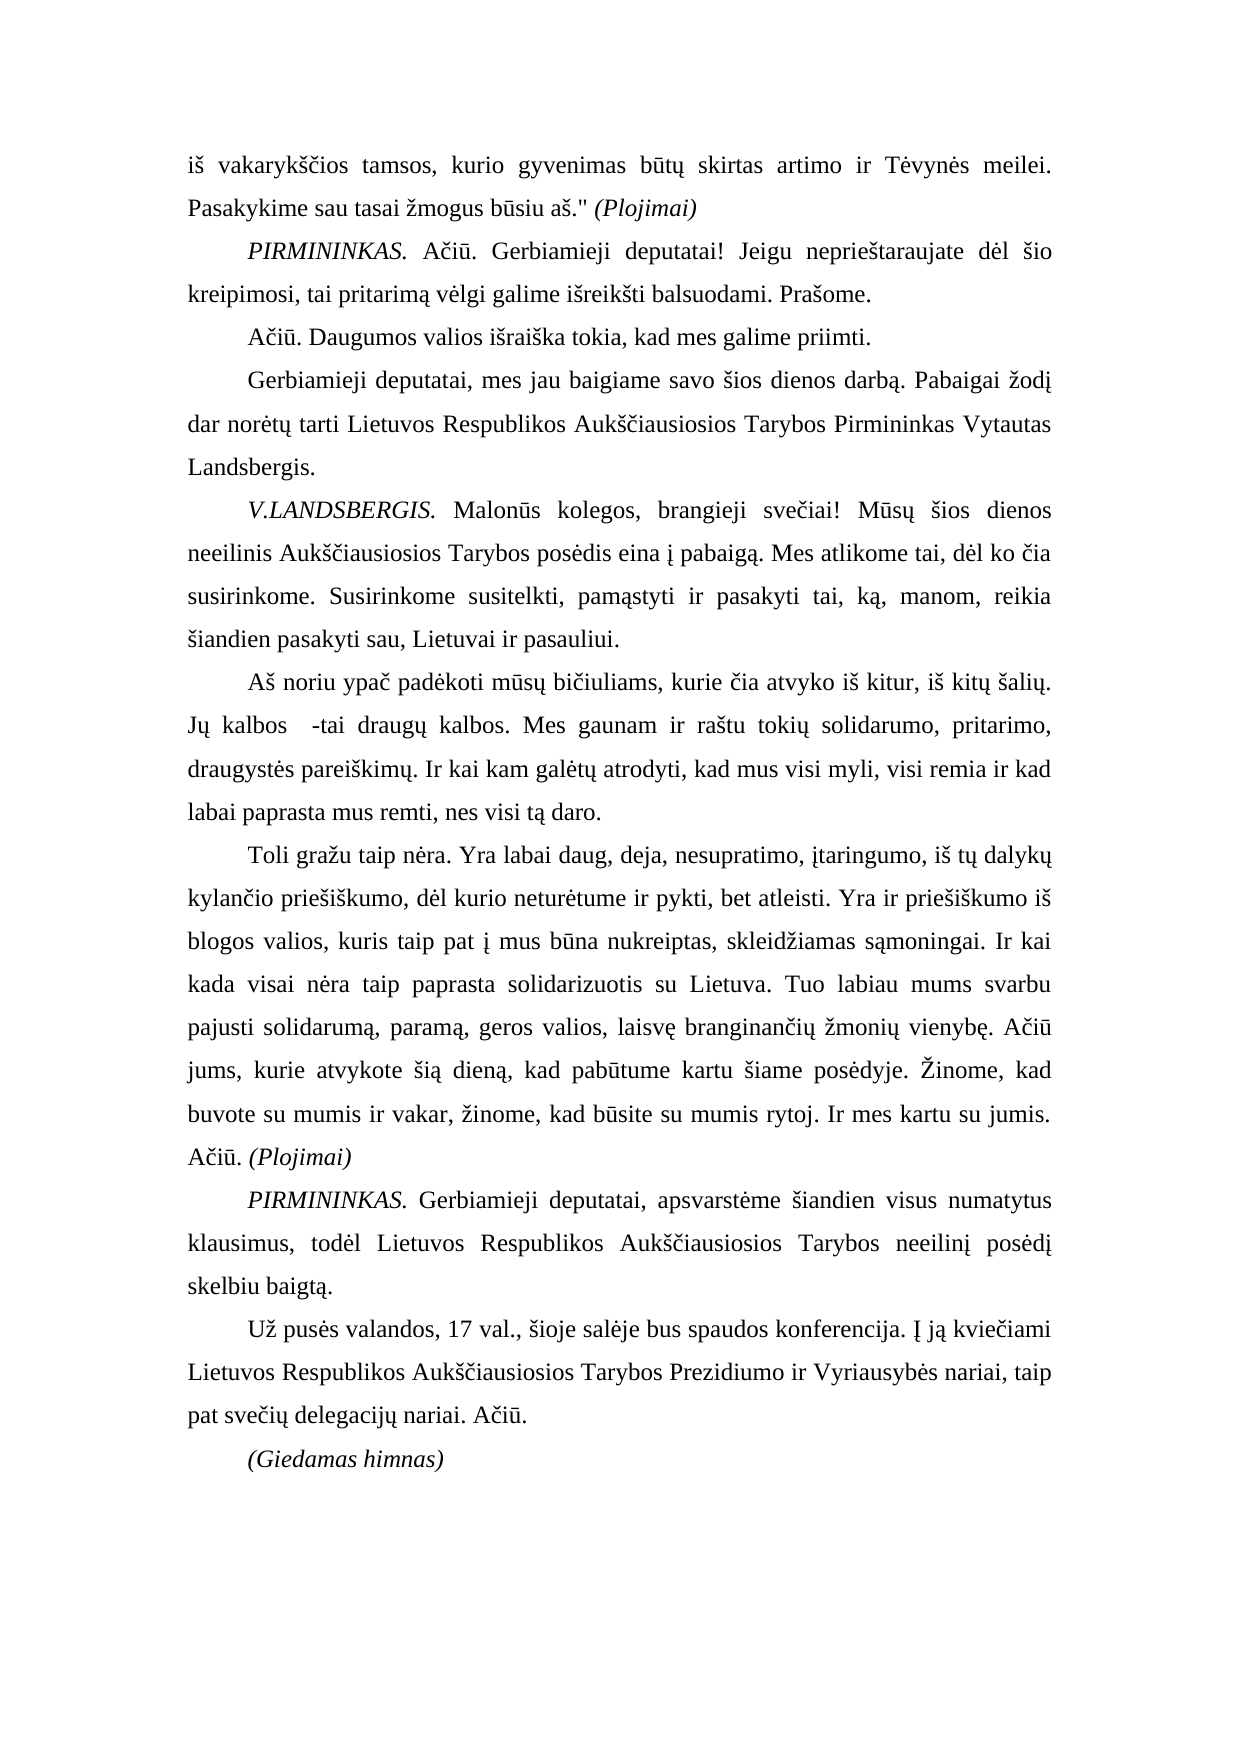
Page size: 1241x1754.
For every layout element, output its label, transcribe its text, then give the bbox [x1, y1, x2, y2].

text iš vakarykščios tamsos, kurio gyvenimas būtų skirtas artimo ir Tėvynės meilei. Pasakykime sau tasai žmogus būsiu aš." (Plojimai) [187, 150, 1053, 222]
text (Giedamas himnas) [187, 1444, 1053, 1472]
text Aš noriu ypač padėkoti mūsų bičiuliams, kurie čia atvyko iš kitur, iš kitų šalių. Jų kalbos -tai draugų kalbos. Mes gaunam ir raštu tokių solidarumo, pritarimo, draugystės pareiškimų. Ir kai kam galėtų atrodyti, kad mus visi myli, visi remia ir kad labai paprasta mus remti, nes visi tą daro. [187, 667, 1053, 826]
text PIRMININKAS. Gerbiamieji deputatai, apsvarstėme šiandien visus numatytus klausimus, todėl Lietuvos Respublikos Aukščiausiosios Tarybos neeilinį posėdį skelbiu baigtą. [187, 1185, 1053, 1300]
text PIRMININKAS. Ačiū. Gerbiamieji deputatai! Jeigu neprieštaraujate dėl šio kreipimosi, tai pritarimą vėlgi galime išreikšti balsuodami. Prašome. [187, 236, 1053, 308]
text Toli gražu taip nėra. Yra labai daug, deja, nesupratimo, įtaringumo, iš tų dalykų kylančio priešiškumo, dėl kurio neturėtume ir pykti, bet atleisti. Yra ir priešiškumo iš blogos valios, kuris taip pat į mus būna nukreiptas, skleidžiamas sąmoningai. Ir kai kada visai nėra taip paprasta solidarizuotis su Lietuva. Tuo labiau mums svarbu pajusti solidarumą, paramą, geros valios, laisvę branginančių žmonių vienybę. Ačiū jums, kurie atvykote šią dieną, kad pabūtume kartu šiame posėdyje. Žinome, kad buvote su mumis ir vakar, žinome, kad būsite su mumis rytoj. Ir mes kartu su jumis. Ačiū. (Plojimai) [187, 840, 1053, 1171]
text V.LANDSBERGIS. Malonūs kolegos, brangieji svečiai! Mūsų šios dienos neeilinis Aukščiausiosios Tarybos posėdis eina į pabaigą. Mes atlikome tai, dėl ko čia susirinkome. Susirinkome susitelkti, pamąstyti ir pasakyti tai, ką, manom, reikia šiandien pasakyti sau, Lietuvai ir pasauliui. [187, 495, 1053, 653]
text Gerbiamieji deputatai, mes jau baigiame savo šios dienos darbą. Pabaigai žodį dar norėtų tarti Lietuvos Respublikos Aukščiausiosios Tarybos Pirmininkas Vytautas Landsbergis. [187, 366, 1053, 481]
text Už pusės valandos, 17 val., šioje salėje bus spaudos konferencija. Į ją kviečiami Lietuvos Respublikos Aukščiausiosios Tarybos Prezidiumo ir Vyriausybės nariai, taip pat svečių delegacijų nariai. Ačiū. [187, 1314, 1053, 1429]
text Ačiū. Daugumos valios išraiška tokia, kad mes galime priimti. [187, 322, 1053, 351]
